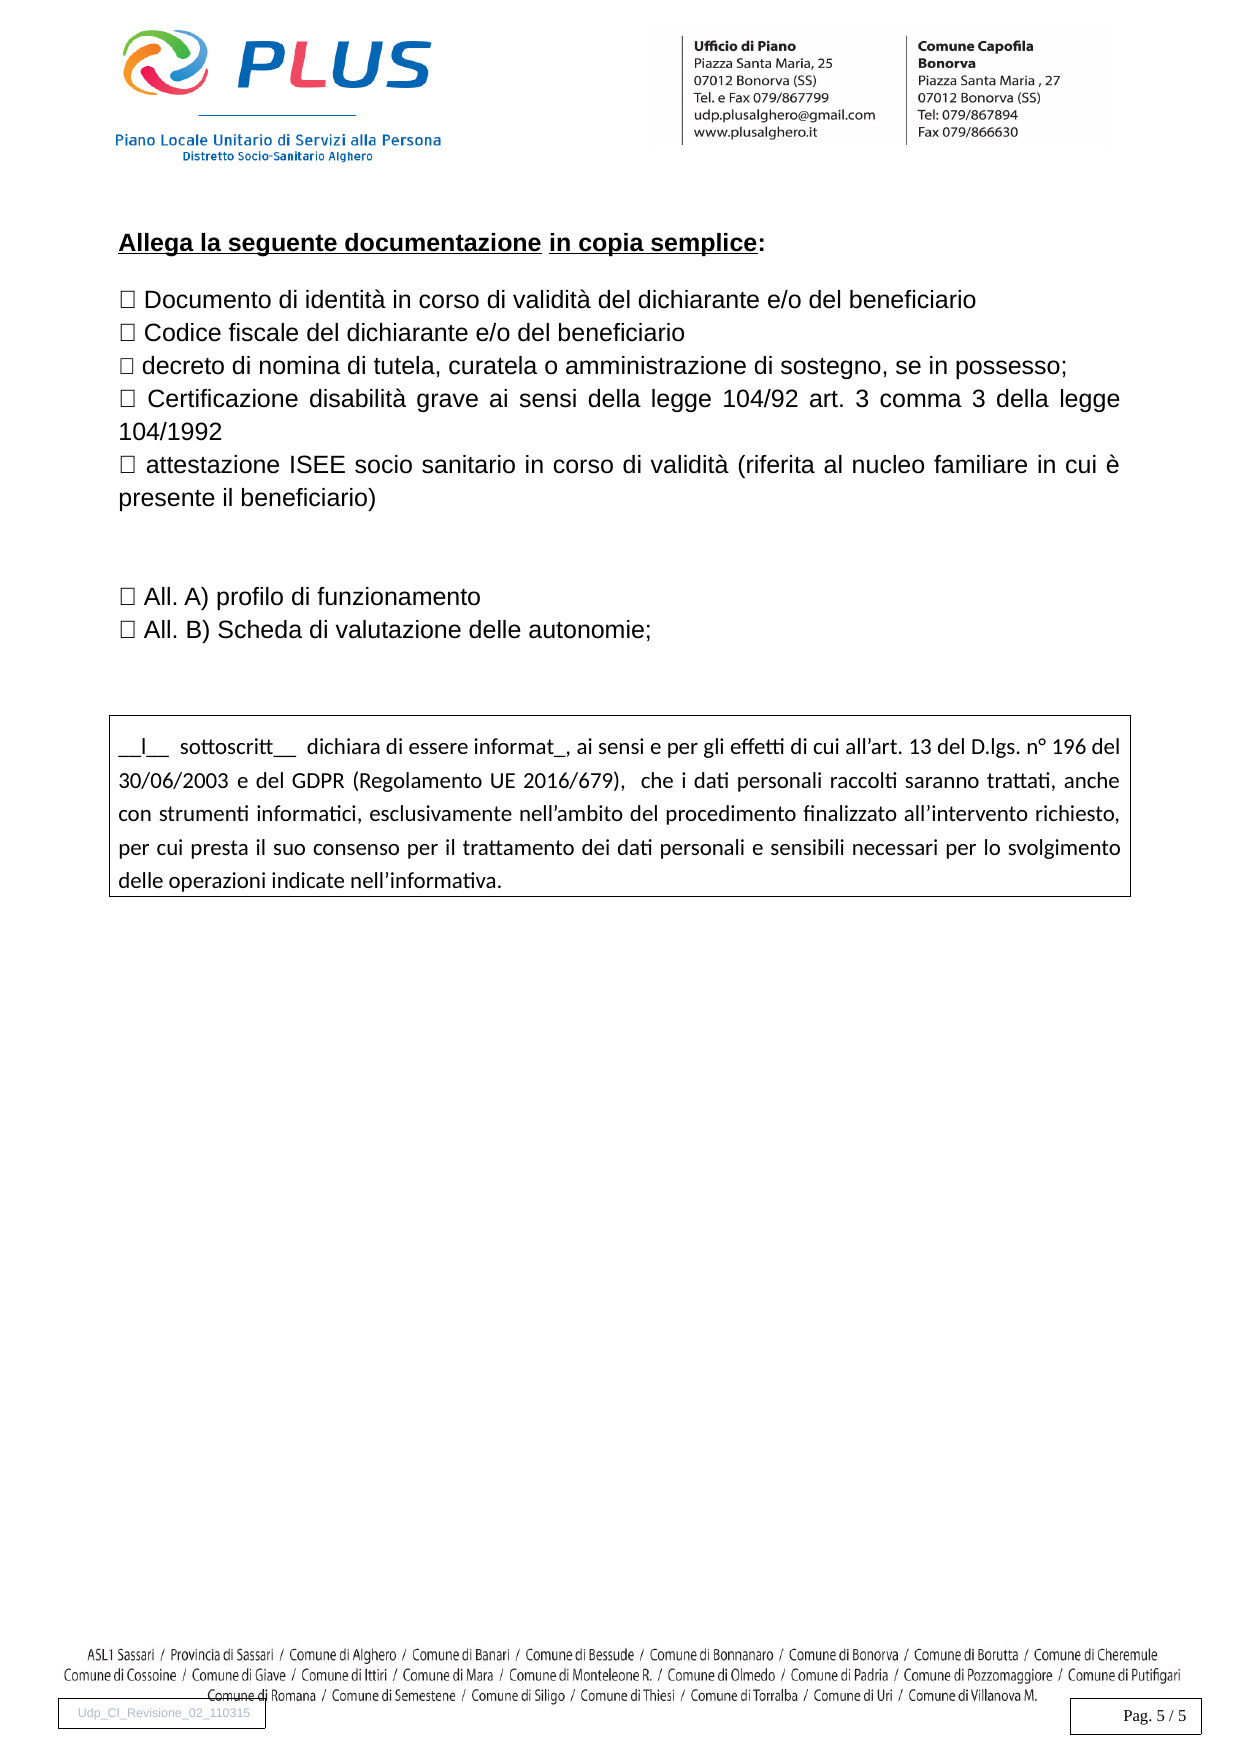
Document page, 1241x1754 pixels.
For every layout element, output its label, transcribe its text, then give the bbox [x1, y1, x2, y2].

text __l__ sottoscritt__ dichiara di essere informat_, ai sensi e per gli effetti di cui all’art. 13 del D.lgs. n° 196 del 30/06/2003 e del GDPR (Regolamento UE 2016/679), che i dati personali raccolti saranno trattati, anche con strumenti informatici, esclusivamente nell’ambito del procedimento finalizzato all’intervento richiesto, per cui presta il suo consenso per il trattamento dei dati personali e sensibili necessari per lo svolgimento delle operazioni indicate nell’informativa. [110, 716, 1130, 896]
picture [59, 1699, 265, 1711]
text  Documento di identità in corso di validità del dichiarante e/o del beneficiario [118, 285, 1122, 314]
text  All. A) profilo di funzionamento  All. B) Scheda di valutazione delle autonomie; [118, 582, 1122, 710]
text  Certificazione disabilità grave ai sensi della legge 104/92 art. 3 comma 3 della legge 104/1992 [118, 384, 1122, 446]
text  decreto di nomina di tutela, curatela o amministrazione di sostegno, se in possesso; [118, 351, 1122, 380]
text  attestazione ISEE socio sanitario in corso di validità (riferita al nucleo familiare in cui è presente il beneficiario) [118, 450, 1122, 512]
picture [18, 1636, 1225, 1711]
text  Codice fiscale del dichiarante e/o del beneficiario [118, 318, 1122, 347]
picture [1071, 1699, 1201, 1711]
picture [106, 5, 450, 171]
text Allega la seguente documentazione in copia semplice: [118, 228, 1122, 256]
